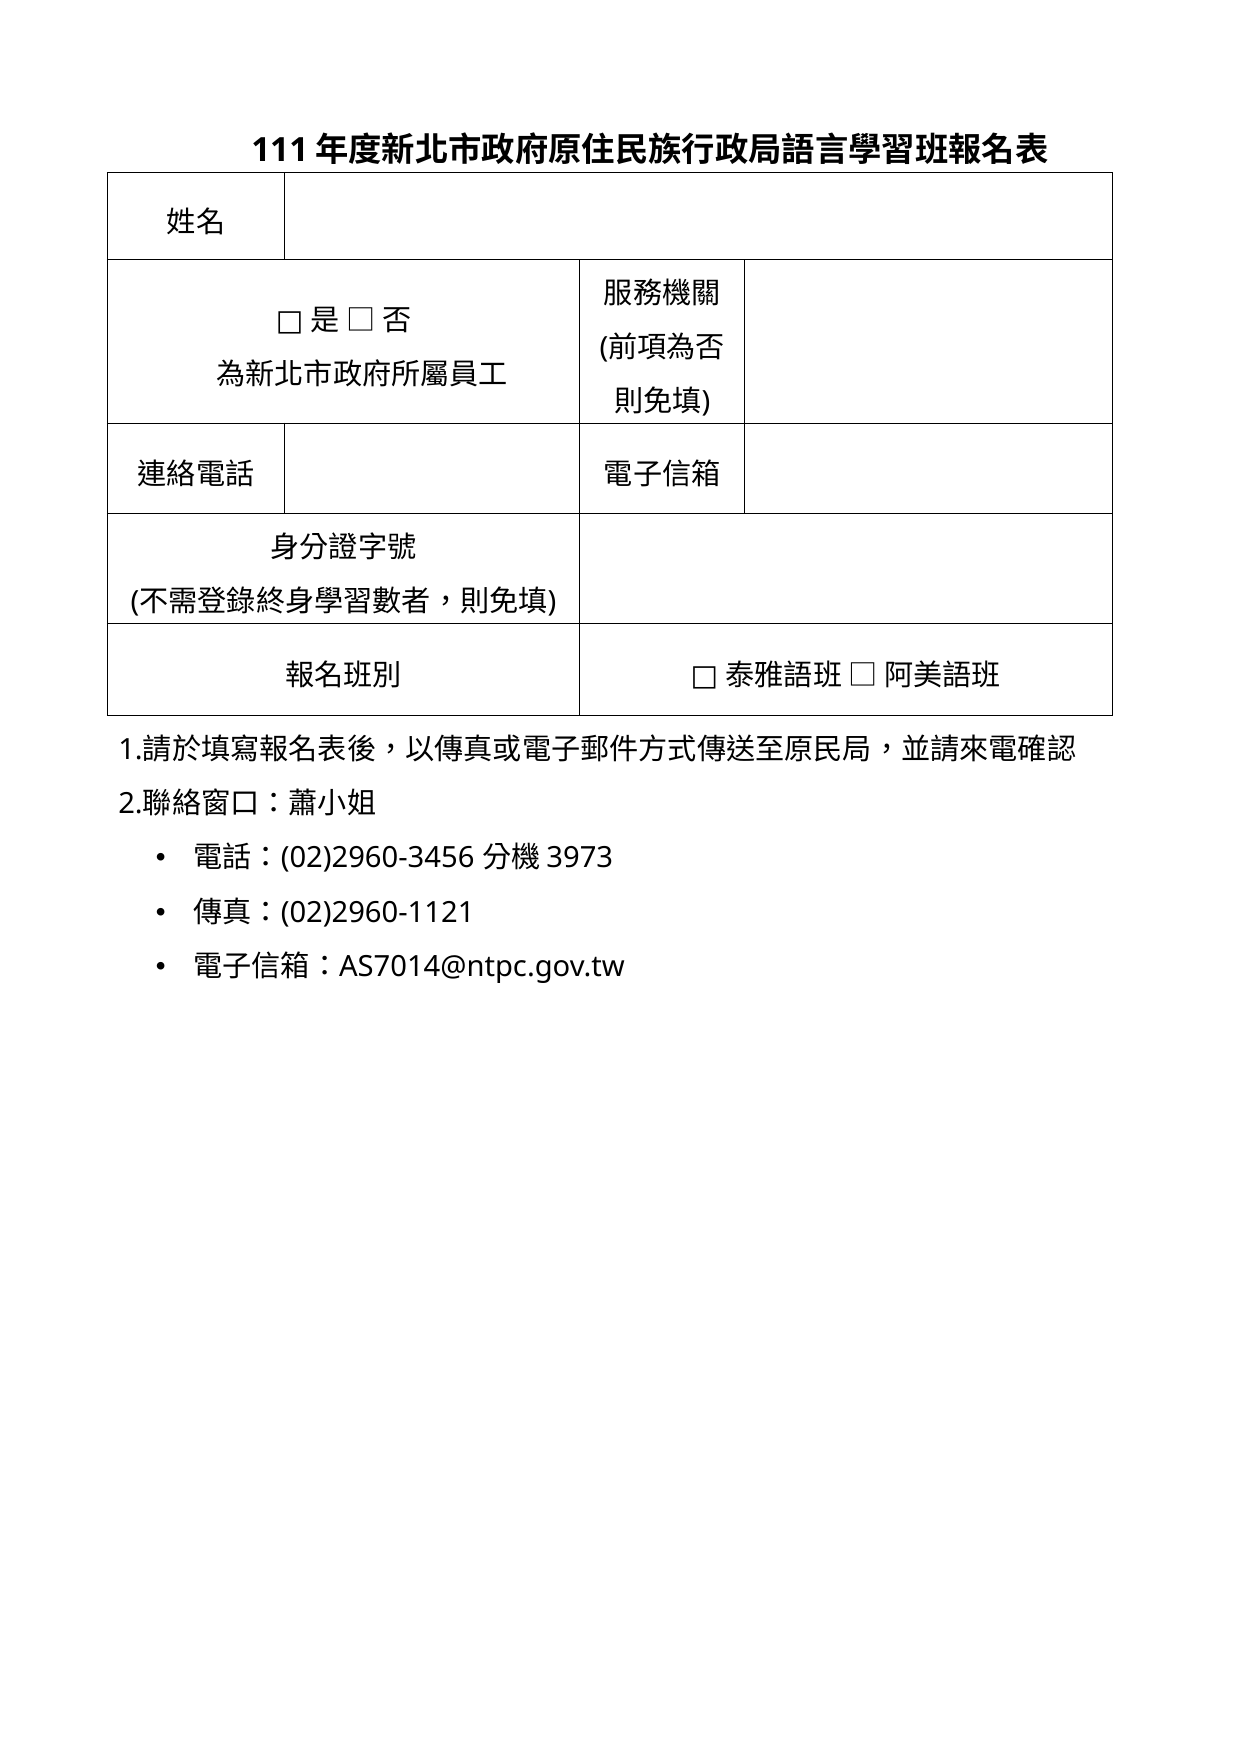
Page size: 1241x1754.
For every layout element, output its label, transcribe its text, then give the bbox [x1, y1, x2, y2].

text 111年度新北市政府原住民族行政局語言學習班報名表 [177, 118, 1122, 172]
table_cell [745, 424, 1112, 513]
list 傳真：(02)2960-1121 [156, 879, 1122, 933]
table_cell 報名班別 [108, 624, 579, 715]
list 電子信箱：AS7014@ntpc.gov.tw [156, 933, 1122, 987]
table_cell [745, 260, 1112, 423]
table_cell 身分證字號 (不需登錄終身學習數者，則免填) [108, 514, 579, 623]
table_cell [580, 514, 1112, 623]
table_header [285, 173, 1112, 259]
table_cell □ 泰雅語班 □ 阿美語班 [580, 624, 1112, 715]
table_cell 連絡電話 [108, 424, 284, 513]
table_cell [285, 424, 579, 513]
table_cell 電子信箱 [580, 424, 744, 513]
list 聯絡窗口：蕭小姐 [118, 770, 1122, 824]
table_cell 服務機關 (前項為否則免填) [580, 260, 744, 423]
table_cell □ 是 □ 否 為新北市政府所屬員工 [108, 260, 579, 423]
list 電話：(02)2960-3456 分機3973 [156, 824, 1122, 879]
list 請於填寫報名表後，以傳真或電子郵件方式傳送至原民局，並請來電確認 [118, 716, 1122, 770]
table_header 姓名 [108, 173, 284, 259]
